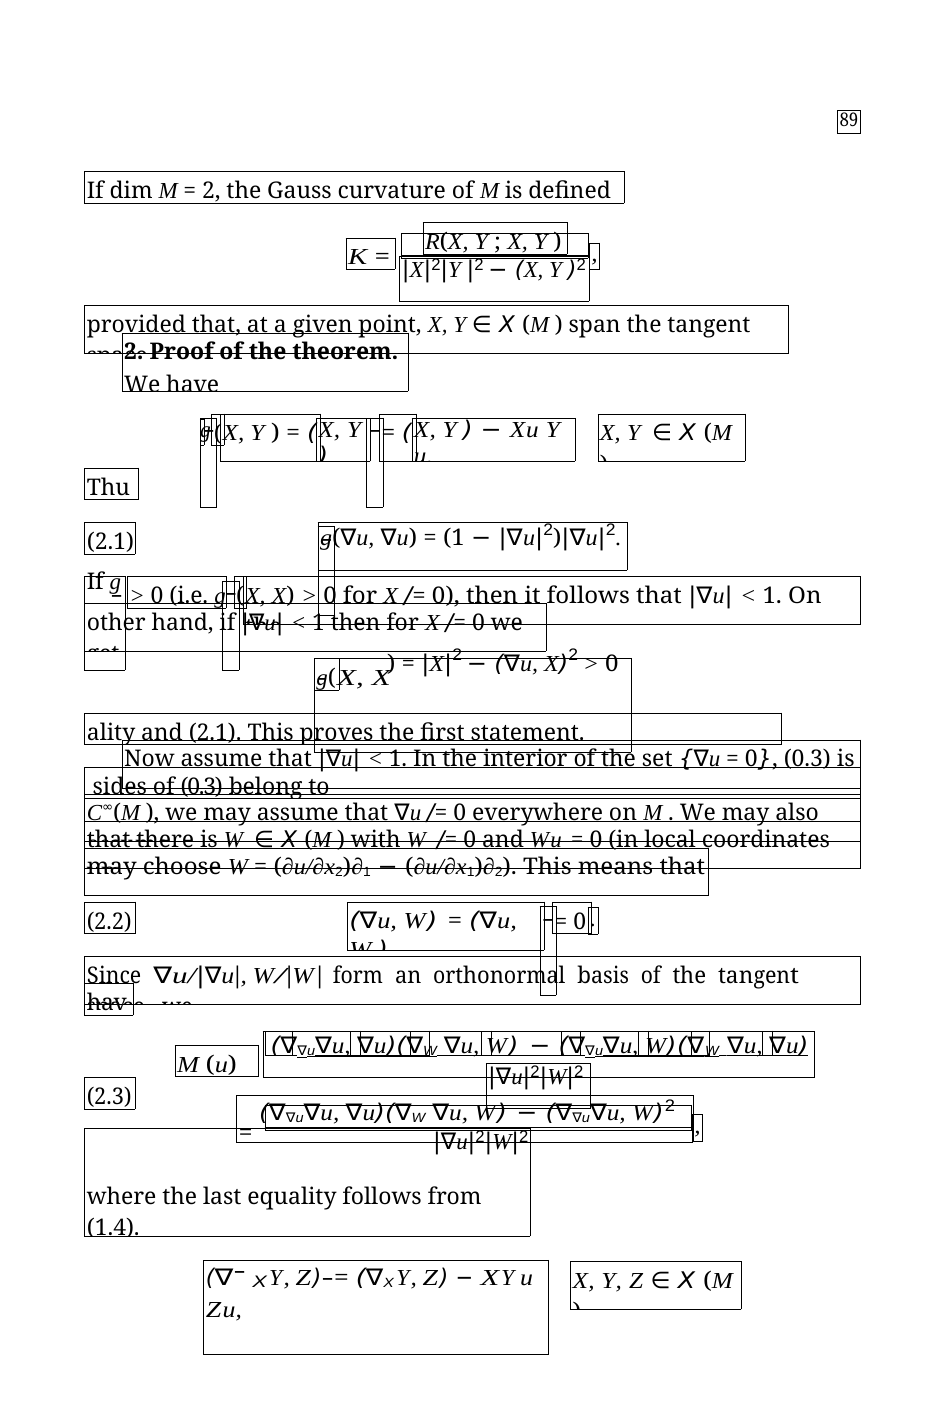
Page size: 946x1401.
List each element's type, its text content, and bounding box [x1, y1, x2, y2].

text - [224, 582, 239, 603]
text If dim M = 2, the Gauss curvature of M is defined by [87, 174, 624, 203]
text X, Y ) [318, 419, 366, 461]
text |X|2|Y |2 − (X, Y )2 [402, 259, 589, 283]
text g(∇u, ∇u) = (1 − |∇u|2)|∇u|2. [320, 523, 627, 552]
text may choose W = (∂u/∂x2)∂1 − (∂u/∂x1)∂2). This means that [87, 850, 708, 881]
text |∇u|2|W|2 [438, 1131, 470, 1154]
text (2.3) [87, 1080, 135, 1109]
text If g [117, 579, 124, 592]
text have [87, 986, 133, 1015]
text X, X) > 0 for X /= 0), then it follows that |∇u| < 1. On the [245, 579, 860, 624]
text (∇u, W) = (∇u, W ) [349, 904, 543, 949]
text provided that, at a given point, X, Y ∈ X (M ) span the tangent space. [87, 308, 788, 353]
text |∇u|2|W|2 [85, 1129, 436, 1154]
text (2.2) [87, 905, 135, 933]
text [425, 225, 567, 233]
text K = [348, 240, 394, 269]
text , [591, 244, 599, 267]
text C∞(M ), we may assume that ∇u /= 0 everywhere on M . We may also assume [87, 796, 860, 821]
text - X, X [316, 674, 631, 687]
text |∇u|2|W|2 [489, 1131, 514, 1154]
text that there is W ∈ X (M ) with W /= 0 and Wu = 0 (in local coordinates we [87, 823, 860, 868]
text (2.1) [87, 525, 135, 554]
text by the Schwartz inequality and (2.1). This proves the first statement. [87, 716, 781, 744]
text X, Y ) − Xu Y u, [414, 419, 575, 461]
text ) = |X|2 − (∇u, X)2 > 0 [449, 659, 498, 674]
text other hand, if |∇u| < 1 then for X /= 0 we get [87, 606, 546, 651]
text = (∇∇u∇u, ∇u)(∇W ∇u, W) − (∇∇u∇u, W)2 [238, 1096, 692, 1128]
text - [542, 907, 556, 931]
text X, Y, Z ∈ X (M ). [572, 1264, 741, 1309]
text 89 [839, 111, 860, 131]
text R(X, Y ; X, Y ) [425, 234, 567, 254]
text 2. Proof of the theorem. [124, 335, 408, 367]
text Since ∇u/|∇u|, W/|W| form an orthonormal basis of the tangent space, we [87, 959, 860, 1004]
text where the last equality follows from (1.4). [87, 1180, 530, 1236]
text = 0 [554, 905, 591, 933]
text |∇u|2|W|2 [488, 1064, 590, 1090]
text , [694, 1115, 702, 1138]
text M (u) = [177, 1048, 258, 1076]
text X, Y ) = ( [222, 416, 320, 447]
text We have [124, 367, 408, 391]
text g( [316, 661, 338, 674]
text . [590, 908, 598, 931]
text clear. Since the result is purely local, and because both sides of (0.3) belong to [87, 770, 860, 794]
text ) = |X|2 − (∇u, X)2 > 0 [498, 659, 563, 674]
text If g [87, 579, 118, 592]
text Now assume that |∇u| < 1. In the interior of the set {∇u = 0}, (0.3) is [124, 742, 860, 767]
text - [110, 592, 124, 603]
text (∇∇u∇u, ∇u)(∇W ∇u, W) − (∇∇u∇u, W)(∇W ∇u, ∇u) [265, 1032, 814, 1059]
text Thus [87, 471, 138, 499]
text |∇u|2|W|2 [516, 1131, 528, 1154]
text (∇- XY, Z)-= (∇XY, Z) − XY u Zu, [206, 1261, 548, 1324]
text X, Y ∈ X (M ). [599, 416, 745, 461]
text ) = |X|2 − (∇u, X)2 > 0 [559, 659, 631, 674]
text ) = |X|2 − (∇u, X)2 > 0 [389, 659, 424, 674]
text = (∇∇u∇u, ∇u)(∇W ∇u, W) − (∇∇u∇u, W)2 [266, 1106, 691, 1130]
text = ( [381, 416, 416, 448]
text - [202, 419, 216, 442]
text = (∇∇u∇u, ∇u)(∇W ∇u, W) − (∇∇u∇u, W)2 [531, 1131, 692, 1142]
text - [320, 527, 334, 551]
text |∇u|2|W|2 [472, 1131, 487, 1154]
text ( [236, 579, 243, 587]
text > 0 (i.e. g [129, 579, 226, 603]
text - [368, 419, 383, 442]
